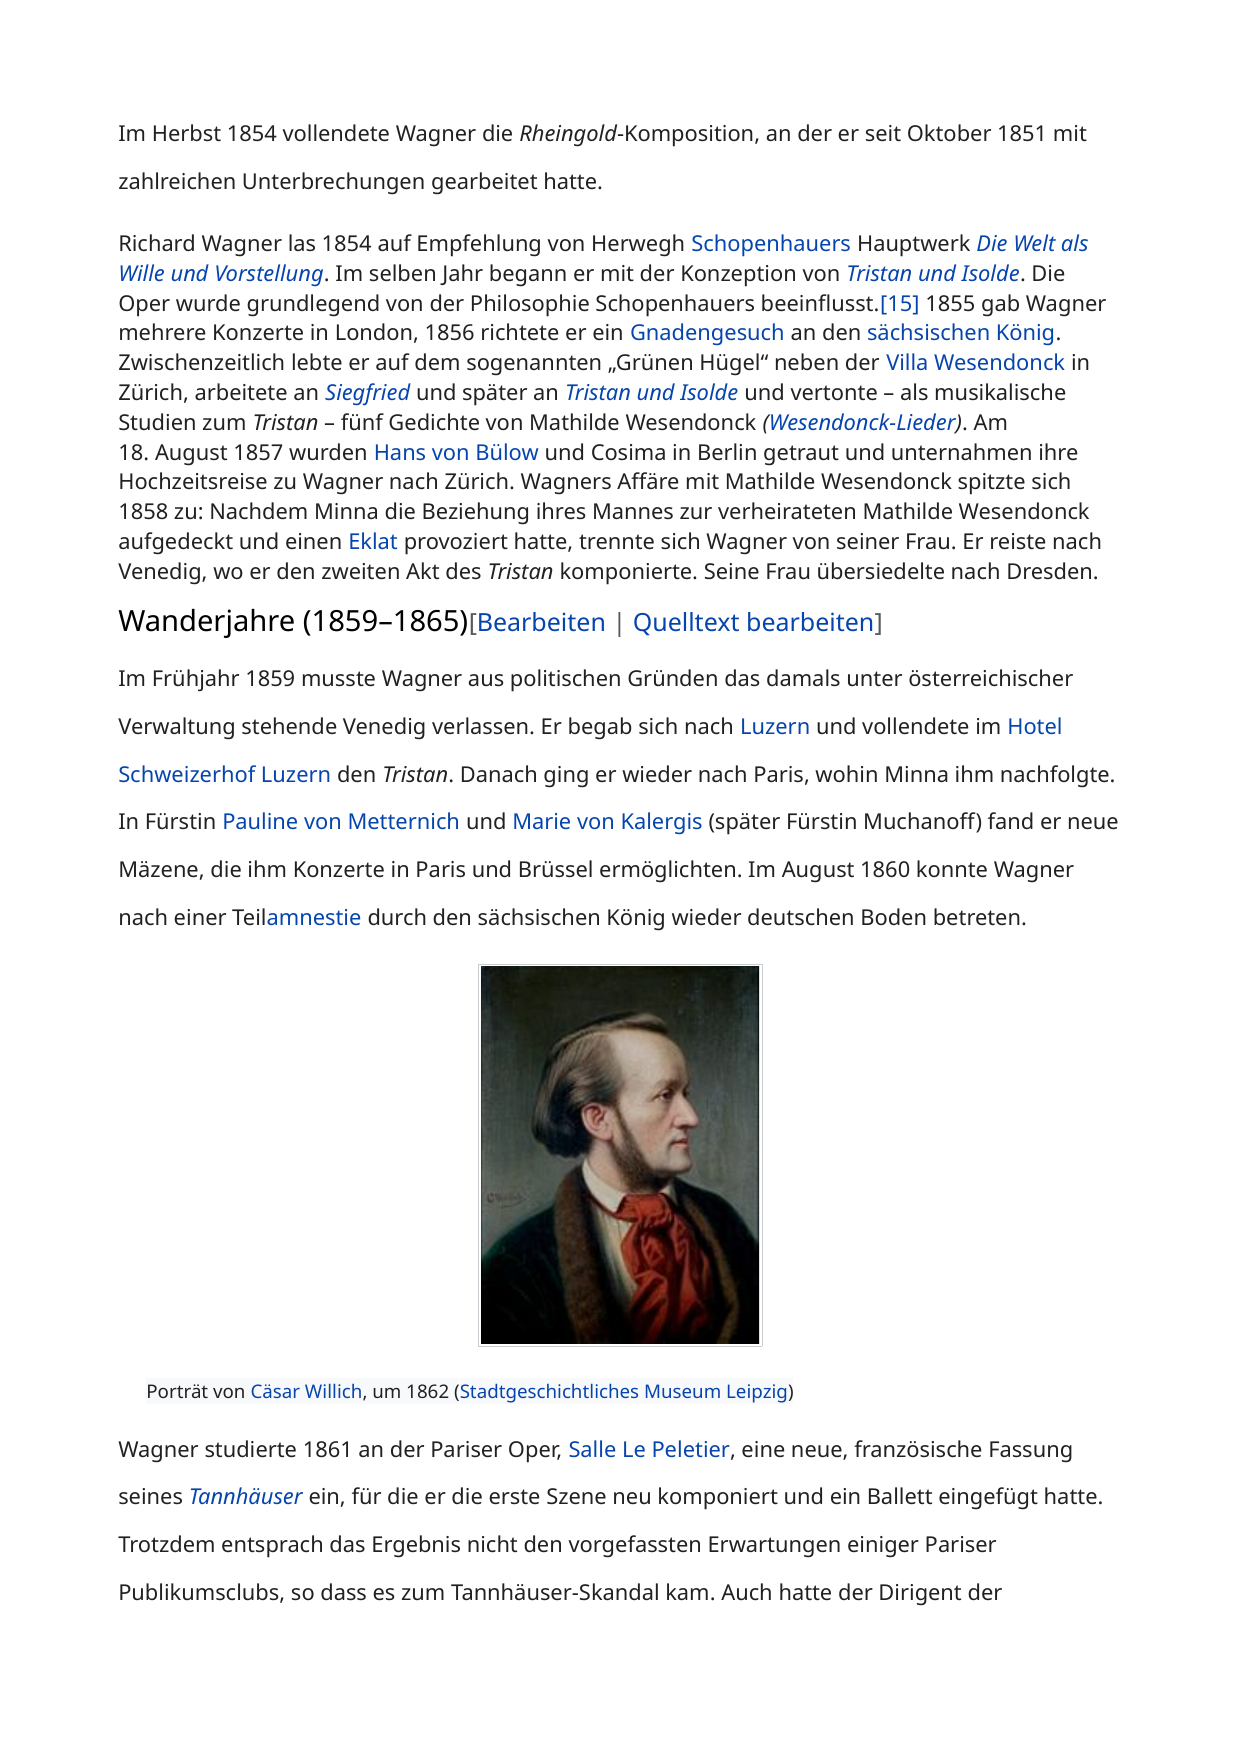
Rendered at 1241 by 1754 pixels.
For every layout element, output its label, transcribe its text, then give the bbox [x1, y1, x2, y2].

text Im Frühjahr 1859 musste Wagner aus politischen Gründen das damals unter österreichischer Verwaltung stehende Venedig verlassen. Er begab sich nach Luzern und vollendete im Hotel Schweizerhof Luzern den Tristan. Danach ging er wieder nach Paris, wohin Minna ihm nachfolgte. In Fürstin Pauline von Metternich und Marie von Kalergis (später Fürstin Muchanoff) fand er neue Mäzene, die ihm Konzerte in Paris und Brüssel ermöglichten. Im August 1860 konnte Wagner nach einer Teilamnestie durch den sächsischen König wieder deutschen Boden betreten. [118, 663, 1122, 931]
text Richard Wagner las 1854 auf Empfehlung von Herwegh Schopenhauers Hauptwerk Die Welt als Wille und Vorstellung. Im selben Jahr begann er mit der Konzeption von Tristan und Isolde. Die Oper wurde grundlegend von der Philosophie Schopenhauers beeinflusst.[15] 1855 gab Wagner mehrere Konzerte in London, 1856 richtete er ein Gnadengesuch an den sächsischen König. Zwischenzeitlich lebte er auf dem sogenannten „Grünen Hügel“ neben der Villa Wesendonck in Zürich, arbeitete an Siegfried und später an Tristan und Isolde und vertonte – als musikalische Studien zum Tristan – fünf Gedichte von Mathilde Wesendonck (Wesendonck-Lieder). Am 18. August 1857 wurden Hans von Bülow und Cosima in Berlin getraut und unternahmen ihre Hochzeitsreise zu Wagner nach Zürich. Wagners Affäre mit Mathilde Wesendonck spitzte sich 1858 zu: Nachdem Minna die Beziehung ihres Mannes zur verheirateten Mathilde Wesendonck aufgedeckt und einen Eklat provoziert hatte, trennte sich Wagner von seiner Frau. Er reiste nach Venedig, wo er den zweiten Akt des Tristan komponierte. Seine Frau übersiedelte nach Dresden. [118, 228, 1122, 585]
text Porträt von Cäsar Willich, um 1862 (Stadtgeschichtliches Museum Leipzig) [123, 1378, 1122, 1404]
picture [481, 966, 760, 1344]
text Im Herbst 1854 vollendete Wagner die Rheingold-Komposition, an der er seit Oktober 1851 mit zahlreichen Unterbrechungen gearbeitet hatte. [118, 118, 1122, 196]
text Wagner studierte 1861 an der Pariser Oper, Salle Le Peletier, eine neue, französische Fassung seines Tannhäuser ein, für die er die erste Szene neu komponiert und ein Ballett eingefügt hatte. Trotzdem entsprach das Ergebnis nicht den vorgefassten Erwartungen einiger Pariser Publikumsclubs, so dass es zum Tannhäuser-Skandal kam. Auch hatte der Dirigent der [118, 1434, 1122, 1606]
subtitle Wanderjahre (1859–1865)[Bearbeiten | Quelltext bearbeiten] [118, 600, 1122, 640]
